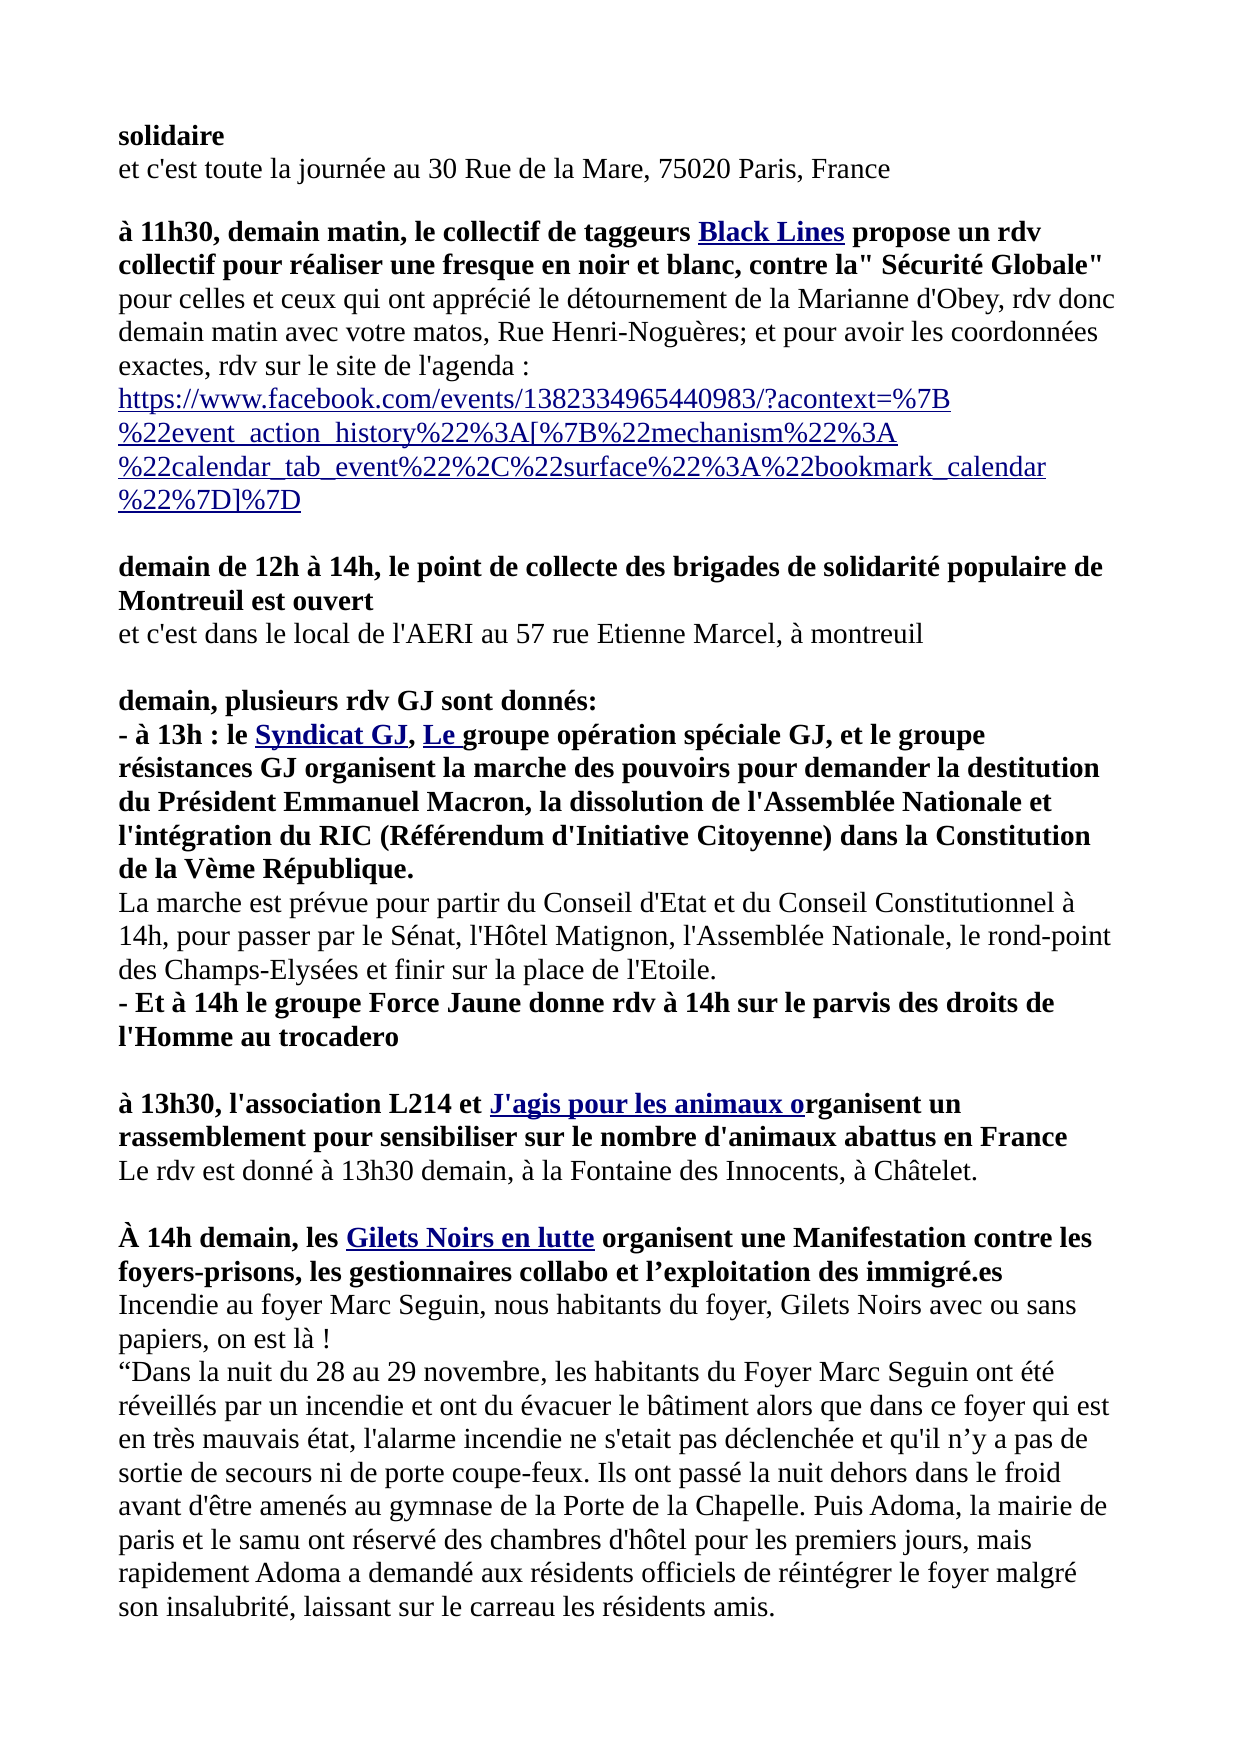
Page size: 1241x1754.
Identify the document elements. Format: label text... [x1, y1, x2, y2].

text à 13h30, l'association L214 et J'agis pour les animaux organisent un rassemblement pour sensibiliser sur le nombre d'animaux abattus en France [118, 1086, 1122, 1153]
text - à 13h : le Syndicat GJ, Le groupe opération spéciale GJ, et le groupe résistances GJ organisent la marche des pouvoirs pour demander la destitution du Président Emmanuel Macron, la dissolution de l'Assemblée Nationale et l'intégration du RIC (Référendum d'Initiative Citoyenne) dans la Constitution de la Vème République. [118, 717, 1122, 885]
text demain, plusieurs rdv GJ sont donnés: [118, 683, 1122, 717]
text - Et à 14h le groupe Force Jaune donne rdv à 14h sur le parvis des droits de l'Homme au trocadero [118, 985, 1122, 1052]
text Incendie au foyer Marc Seguin, nous habitants du foyer, Gilets Noirs avec ou sans papiers, on est là ! [118, 1287, 1122, 1354]
text et c'est dans le local de l'AERI au 57 rue Etienne Marcel, à montreuil [118, 616, 1122, 650]
text à 11h30, demain matin, le collectif de taggeurs Black Lines propose un rdv collectif pour réaliser une fresque en noir et blanc, contre la" Sécurité Globale" [118, 214, 1122, 281]
text À 14h demain, les Gilets Noirs en lutte organisent une Manifestation contre les foyers-prisons, les gestionnaires collabo et l’exploitation des immigré.es [118, 1220, 1122, 1287]
text solidaire [118, 118, 1122, 152]
text et c'est toute la journée au 30 Rue de la Mare, 75020 Paris, France [118, 152, 1122, 185]
text “Dans la nuit du 28 au 29 novembre, les habitants du Foyer Marc Seguin ont été réveillés par un incendie et ont du évacuer le bâtiment alors que dans ce foyer qui est en très mauvais état, l'alarme incendie ne s'etait pas déclenchée et qu'il n’y a pas de sortie de secours ni de porte coupe-feux. Ils ont passé la nuit dehors dans le froid avant d'être amenés au gymnase de la Porte de la Chapelle. Puis Adoma, la mairie de paris et le samu ont réservé des chambres d'hôtel pour les premiers jours, mais rapidement Adoma a demandé aux résidents officiels de réintégrer le foyer malgré son insalubrité, laissant sur le carreau les résidents amis. [118, 1354, 1122, 1623]
text pour celles et ceux qui ont apprécié le détournement de la Marianne d'Obey, rdv donc demain matin avec votre matos, Rue Henri-Noguères; et pour avoir les coordonnées exactes, rdv sur le site de l'agenda : https://www.facebook.com/events/1382334965440983/?acontext=%7B%22event_action_history%22%3A[%7B%22mechanism%22%3A%22calendar_tab_event%22%2C%22surface%22%3A%22bookmark_calendar%22%7D]%7D [118, 281, 1122, 516]
text demain de 12h à 14h, le point de collecte des brigades de solidarité populaire de Montreuil est ouvert [118, 549, 1122, 616]
text La marche est prévue pour partir du Conseil d'Etat et du Conseil Constitutionnel à 14h, pour passer par le Sénat, l'Hôtel Matignon, l'Assemblée Nationale, le rond-point des Champs-Elysées et finir sur la place de l'Etoile. [118, 885, 1122, 985]
text Le rdv est donné à 13h30 demain, à la Fontaine des Innocents, à Châtelet. [118, 1153, 1122, 1187]
